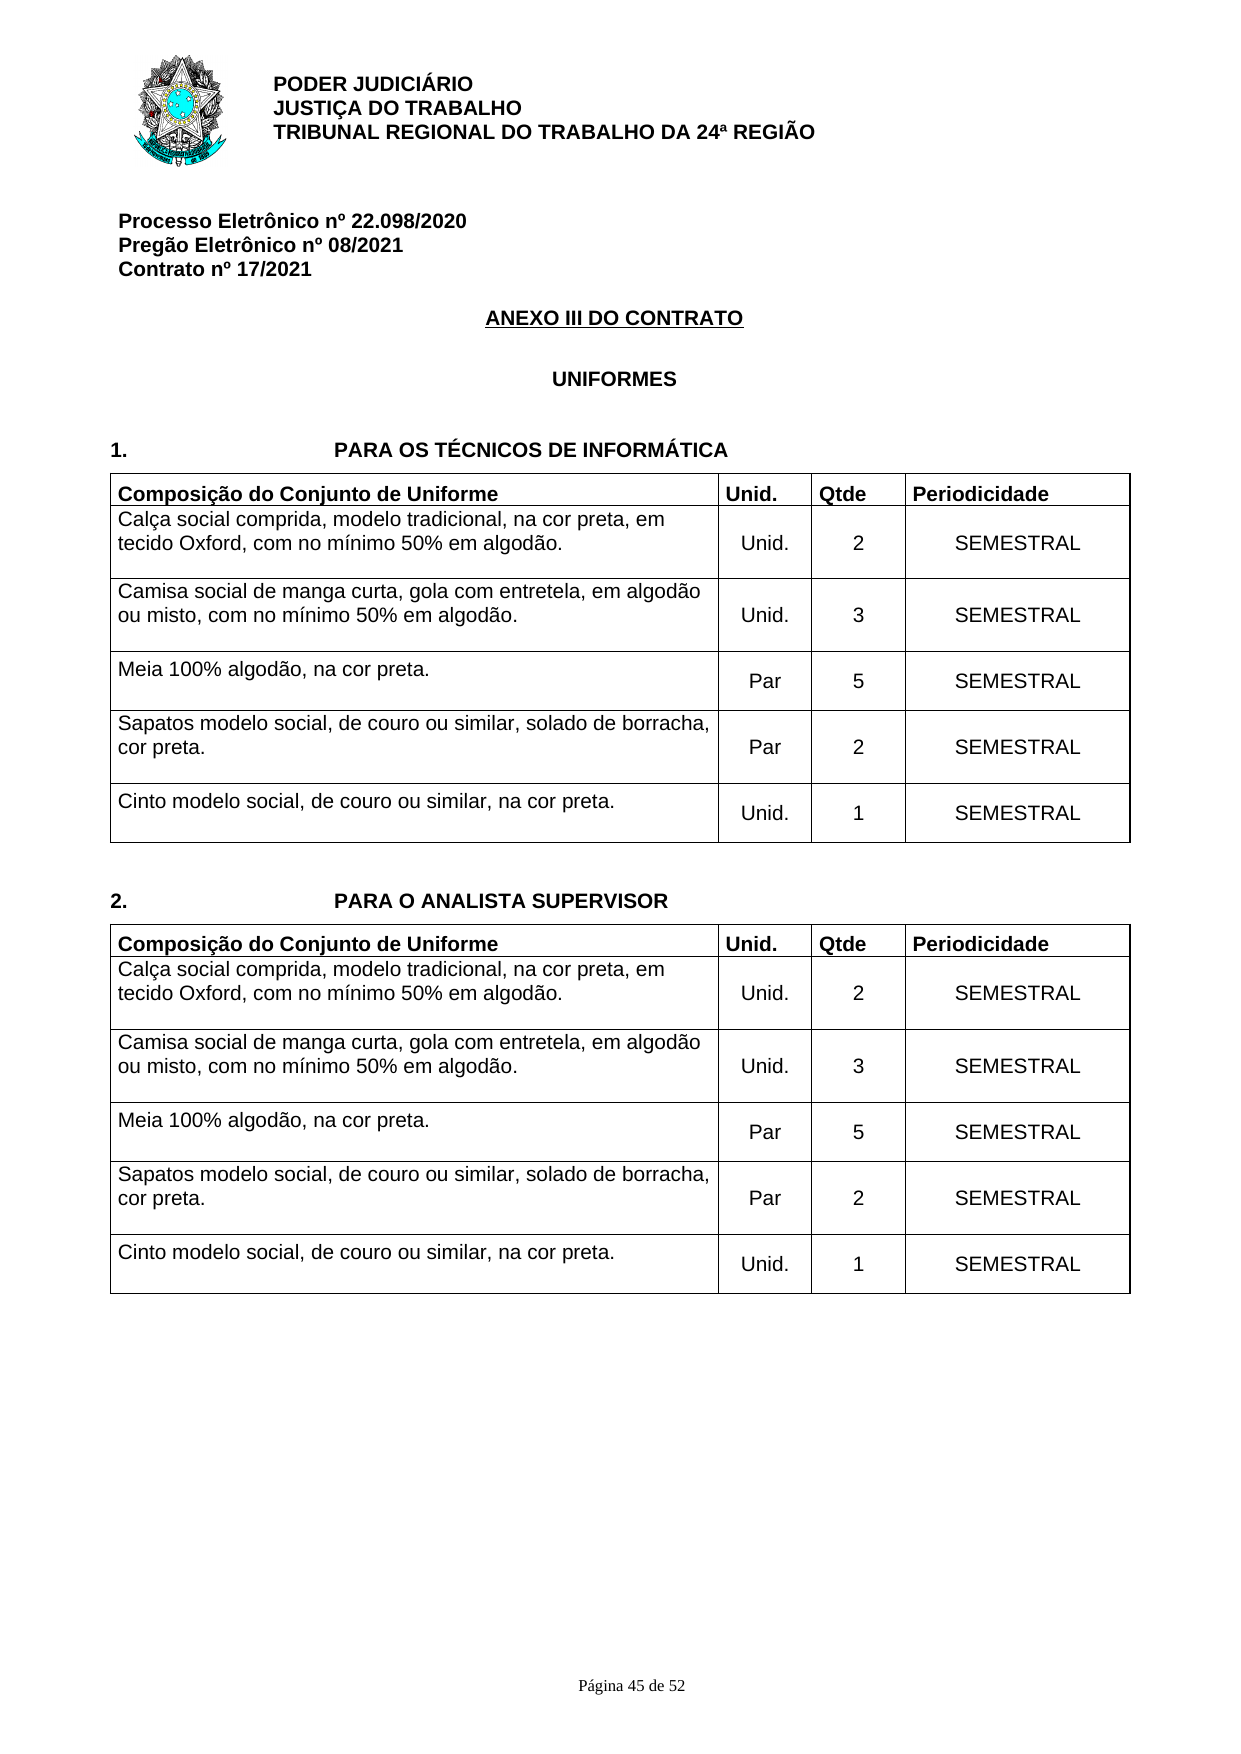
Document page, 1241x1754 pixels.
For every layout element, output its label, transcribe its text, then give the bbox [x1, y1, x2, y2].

table_cell 2 [812, 506, 905, 578]
table_cell SEMESTRAL [906, 957, 1129, 1029]
table_cell Cinto modelo social, de couro ou similar, na cor preta. [111, 1235, 718, 1293]
table_cell SEMESTRAL [906, 506, 1129, 578]
table_cell 5 [812, 652, 905, 710]
table_cell Unid. [719, 579, 811, 651]
table_cell 2 [812, 1162, 905, 1234]
table_cell 3 [812, 1030, 905, 1102]
table_cell Meia 100% algodão, na cor preta. [111, 1103, 718, 1161]
table_cell SEMESTRAL [906, 1162, 1129, 1234]
table_cell Sapatos modelo social, de couro ou similar, solado de borracha, cor preta. [111, 711, 718, 783]
table_cell SEMESTRAL [906, 1235, 1129, 1293]
table_cell 1 [812, 1235, 905, 1293]
table_header Qtde [812, 474, 905, 505]
table_cell Calça social comprida, modelo tradicional, na cor preta, em tecido Oxford, com no mínimo 50% em algodão. [111, 506, 718, 578]
table_cell 1 [812, 784, 905, 842]
text Uniformes [118, 367, 1110, 391]
table_cell SEMESTRAL [906, 652, 1129, 710]
table_cell Par [719, 711, 811, 783]
table_cell 2 [812, 711, 905, 783]
table_cell SEMESTRAL [906, 784, 1129, 842]
table_cell Par [719, 652, 811, 710]
table_cell SEMESTRAL [906, 1030, 1129, 1102]
table_header Qtde [812, 925, 905, 956]
table_cell Camisa social de manga curta, gola com entretela, em algodão ou misto, com no mínimo 50% em algodão. [111, 579, 718, 651]
table_cell Unid. [719, 957, 811, 1029]
table_cell Meia 100% algodão, na cor preta. [111, 652, 718, 710]
table_header Unid. [719, 925, 811, 956]
table_cell SEMESTRAL [906, 1103, 1129, 1161]
table_cell Calça social comprida, modelo tradicional, na cor preta, em tecido Oxford, com no mínimo 50% em algodão. [111, 957, 718, 1029]
table_header Unid. [719, 474, 811, 505]
table_header Composição do Conjunto de Uniforme [111, 474, 718, 505]
table_header Periodicidade [906, 474, 1129, 505]
table_cell Unid. [719, 1235, 811, 1293]
table_cell Cinto modelo social, de couro ou similar, na cor preta. [111, 784, 718, 842]
table_header Periodicidade [906, 925, 1129, 956]
table_cell SEMESTRAL [906, 711, 1129, 783]
table_cell SEMESTRAL [906, 579, 1129, 651]
table_cell 3 [812, 579, 905, 651]
picture [133, 55, 228, 167]
table_cell 2 [812, 957, 905, 1029]
subtitle PARA O ANALISTA SUPERVISOR [110, 889, 1122, 913]
table_cell Unid. [719, 784, 811, 842]
table_cell Camisa social de manga curta, gola com entretela, em algodão ou misto, com no mínimo 50% em algodão. [111, 1030, 718, 1102]
table_cell 5 [812, 1103, 905, 1161]
table_cell Par [719, 1103, 811, 1161]
text ANEXO III do contrato [118, 306, 1110, 330]
table_cell Sapatos modelo social, de couro ou similar, solado de borracha, cor preta. [111, 1162, 718, 1234]
subtitle PARA OS TÉCNICOS DE INFORMÁTICA [110, 438, 1122, 462]
table_header Composição do Conjunto de Uniforme [111, 925, 718, 956]
table_cell Unid. [719, 1030, 811, 1102]
table_cell Unid. [719, 506, 811, 578]
table_cell Par [719, 1162, 811, 1234]
